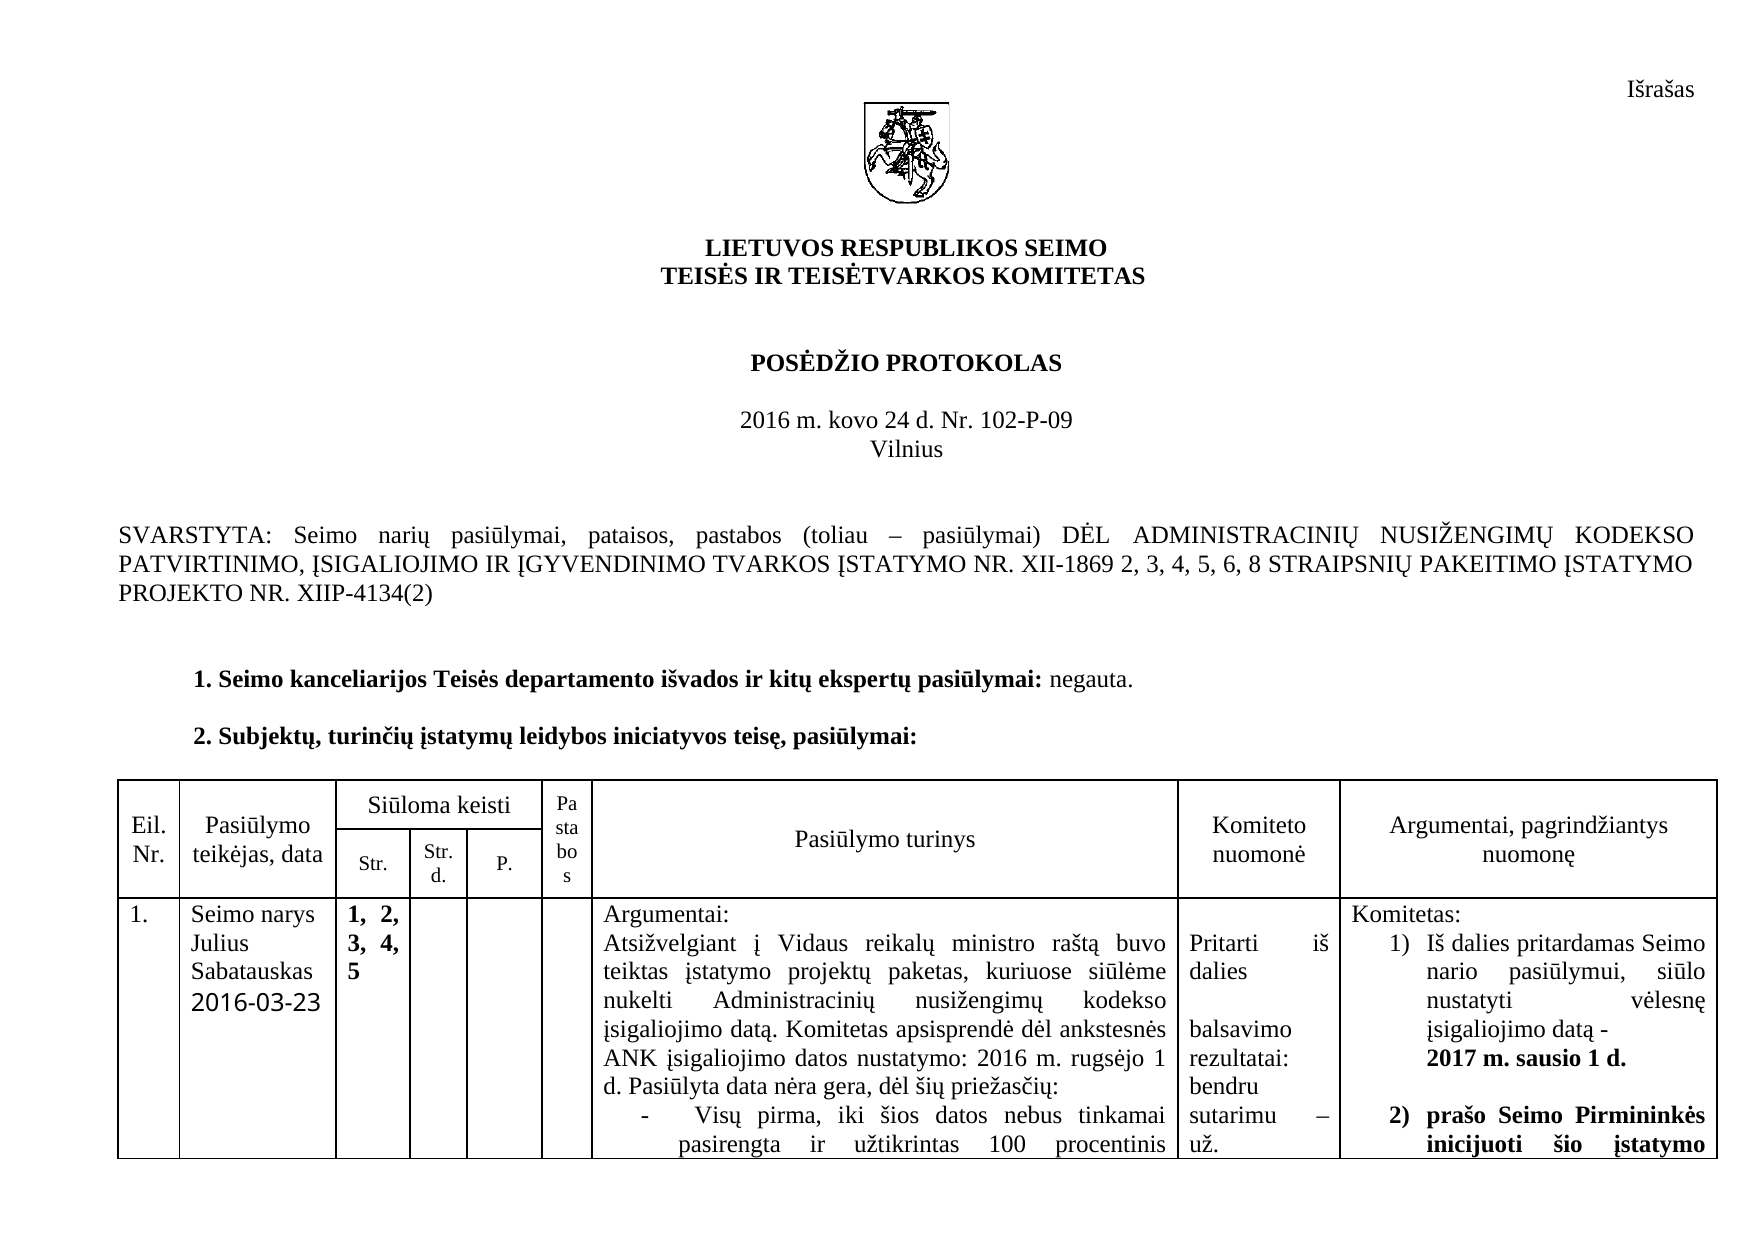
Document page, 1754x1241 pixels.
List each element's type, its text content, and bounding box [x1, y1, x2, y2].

table_header Pasiūlymo turinys [593, 781, 1177, 897]
subtitle POSĖDŽIO PROTOKOLAS [118, 348, 1694, 376]
table_header Pastabos [543, 781, 591, 897]
table_header Argumentai, pagrindžiantys nuomonę [1341, 781, 1716, 897]
table_cell 1. [119, 899, 179, 1158]
table_header Eil. Nr. [119, 781, 179, 897]
table_cell [411, 899, 466, 1158]
table_cell Seimo narys Julius Sabatauskas 2016-03-23 [180, 899, 335, 1158]
text Vilnius [118, 434, 1694, 463]
table_cell [543, 899, 591, 1158]
text 1. Seimo kanceliarijos Teisės departamento išvados ir kitų ekspertų pasiūlymai: negauta. [118, 664, 1694, 693]
table_cell [468, 899, 541, 1158]
table_cell 1, 2, 3, 4, 5 [337, 899, 409, 1158]
table_cell Argumentai: Atsižvelgiant į Vidaus reikalų ministro raštą buvo teiktas įstatymo projektų paketas, kuriuose siūlėme nukelti Administracinių nusižengimų kodekso įsigaliojimo datą. Komitetas apsisprendė dėl ankstesnės ANK įsigaliojimo datos nustatymo: 2016 m. rugsėjo 1 d. Pasiūlyta data nėra gera, dėl šių priežasčių: Visų pirma, iki šios datos nebus tinkamai pasirengta ir užtikrintas 100 procentinis [593, 899, 1177, 1158]
text SVARSTYTA: Seimo narių pasiūlymai, pataisos, pastabos (toliau – pasiūlymai) DĖL ADMINISTRACINIŲ NUSIŽENGIMŲ KODEKSO PATVIRTINIMO, ĮSIGALIOJIMO IR ĮGYVENDINIMO TVARKOS ĮSTATYMO NR. XII-1869 2, 3, 4, 5, 6, 8 STRAIPSNIŲ PAKEITIMO ĮSTATYMO PROJEKTO NR. XIIP-4134(2) [118, 520, 1694, 606]
table_header Komiteto nuomonė [1179, 781, 1339, 897]
table_header Pasiūlymo teikėjas, data [180, 781, 335, 897]
text TEISĖS IR TEISĖTVARKOS komitetas [118, 261, 1694, 290]
table_header Siūloma keisti [337, 781, 541, 828]
table_cell Str. [337, 830, 409, 897]
text 2. Subjektų, turinčių įstatymų leidybos iniciatyvos teisę, pasiūlymai: [118, 721, 1694, 750]
table_cell P. [468, 830, 541, 897]
table_cell Pritarti iš dalies balsavimo rezultatai: bendru sutarimu – už. [1179, 899, 1339, 1158]
text 2016 m. kovo 24 d. Nr. 102-P-09 [118, 405, 1694, 434]
table_cell Komitetas: Iš dalies pritardamas Seimo nario pasiūlymui, siūlo nustatyti vėlesnę įsigaliojimo datą - 2017 m. sausio 1 d. prašo Seimo Pirmininkės inicijuoti šio įstatymo [1341, 899, 1716, 1158]
table_cell Str. d. [411, 830, 466, 897]
text Išrašas [118, 74, 1694, 103]
text LIETUVOS RESPUBLIKOS SEIMO [118, 233, 1694, 261]
